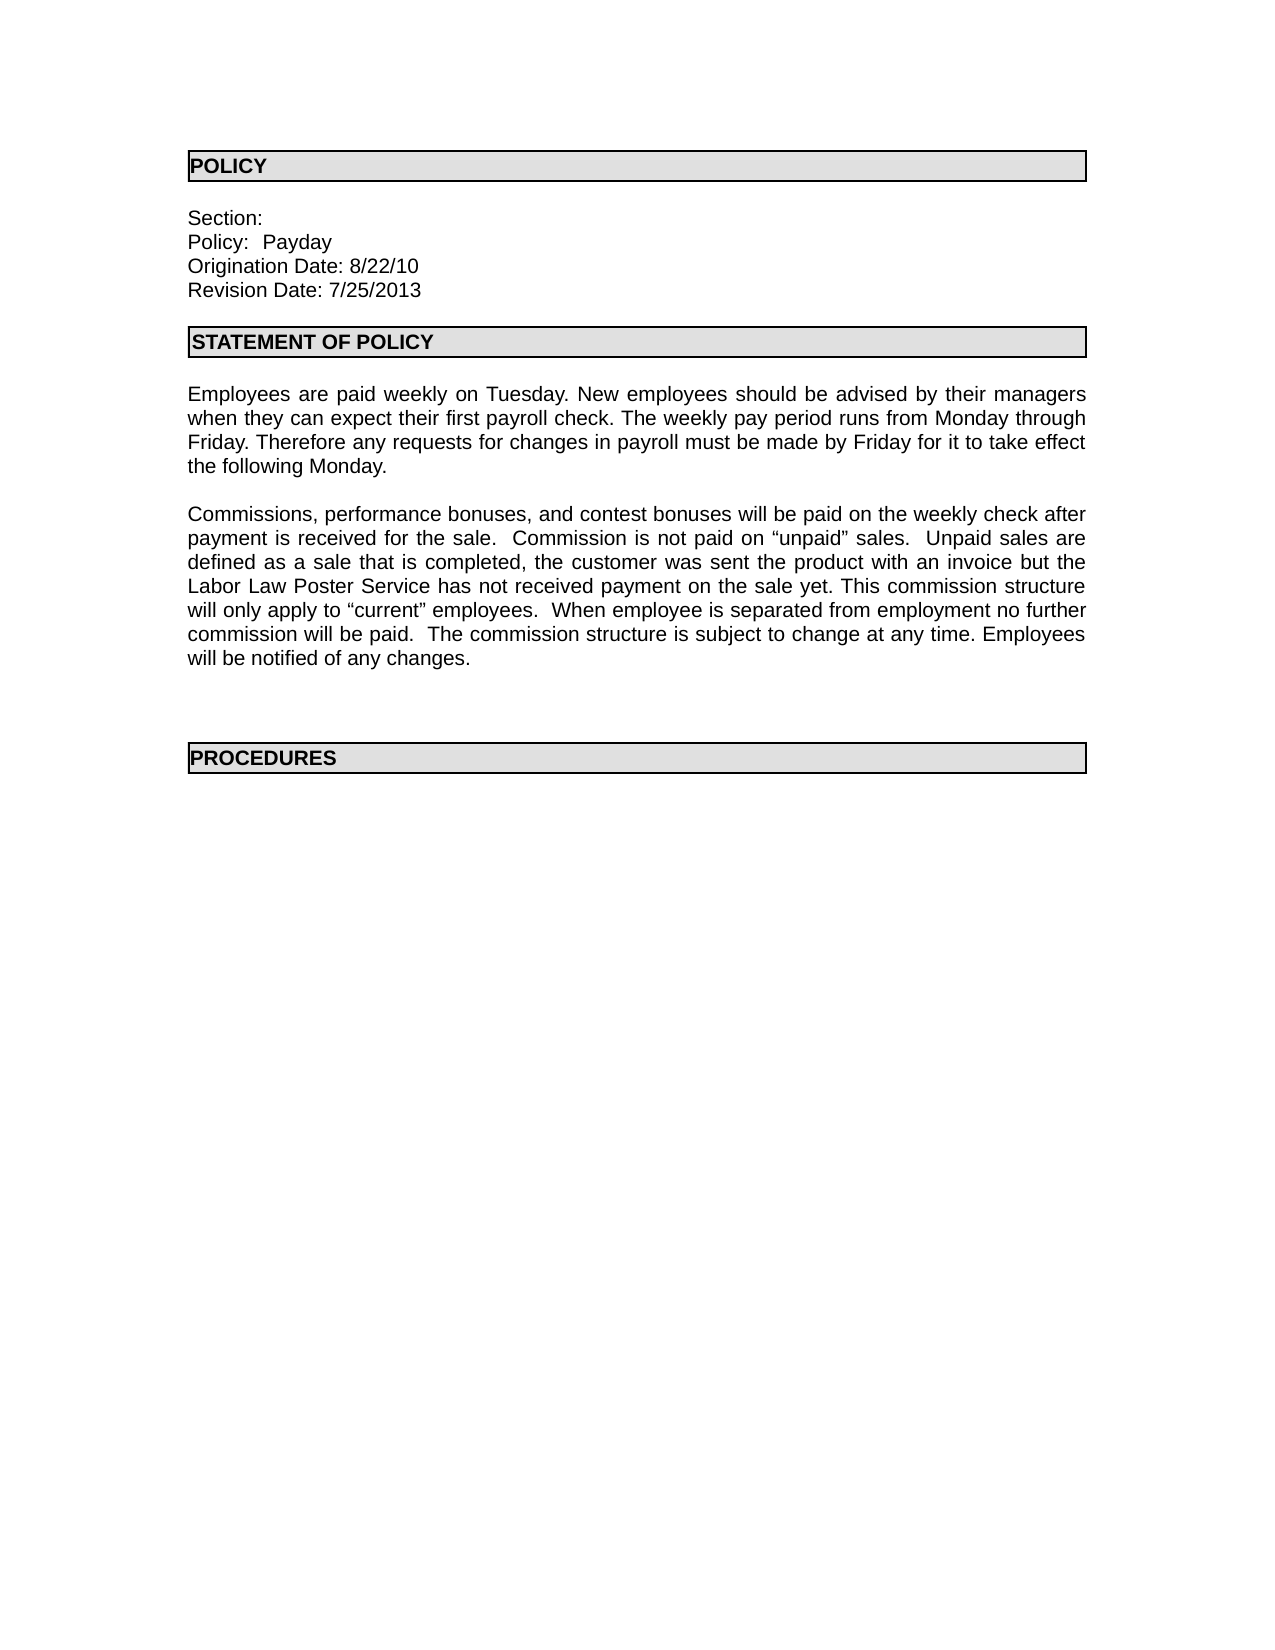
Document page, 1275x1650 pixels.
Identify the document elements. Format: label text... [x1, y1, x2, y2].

text Policy: Payday [187, 230, 1087, 254]
text Section: [187, 206, 1087, 230]
text Employees are paid weekly on Tuesday. New employees should be advised by their managers when they can expect their first payroll check. The weekly pay period runs from Monday through Friday. Therefore any requests for changes in payroll must be made by Friday for it to take effect the following Monday. [187, 382, 1087, 478]
subtitle STATEMENT OF POLICY [190, 328, 1085, 356]
subtitle POLICY [190, 152, 1085, 180]
text Commissions, performance bonuses, and contest bonuses will be paid on the weekly check after payment is received for the sale. Commission is not paid on “unpaid” sales. Unpaid sales are defined as a sale that is completed, the customer was sent the product with an invoice but the Labor Law Poster Service has not received payment on the sale yet. This commission structure will only apply to “current” employees. When employee is separated from employment no further commission will be paid. The commission structure is subject to change at any time. Employees will be notified of any changes. [187, 502, 1087, 670]
text Origination Date: 8/22/10 [187, 254, 1087, 278]
subtitle PROCEDURES [190, 744, 1085, 772]
text Revision Date: 7/25/2013 [187, 278, 1087, 302]
